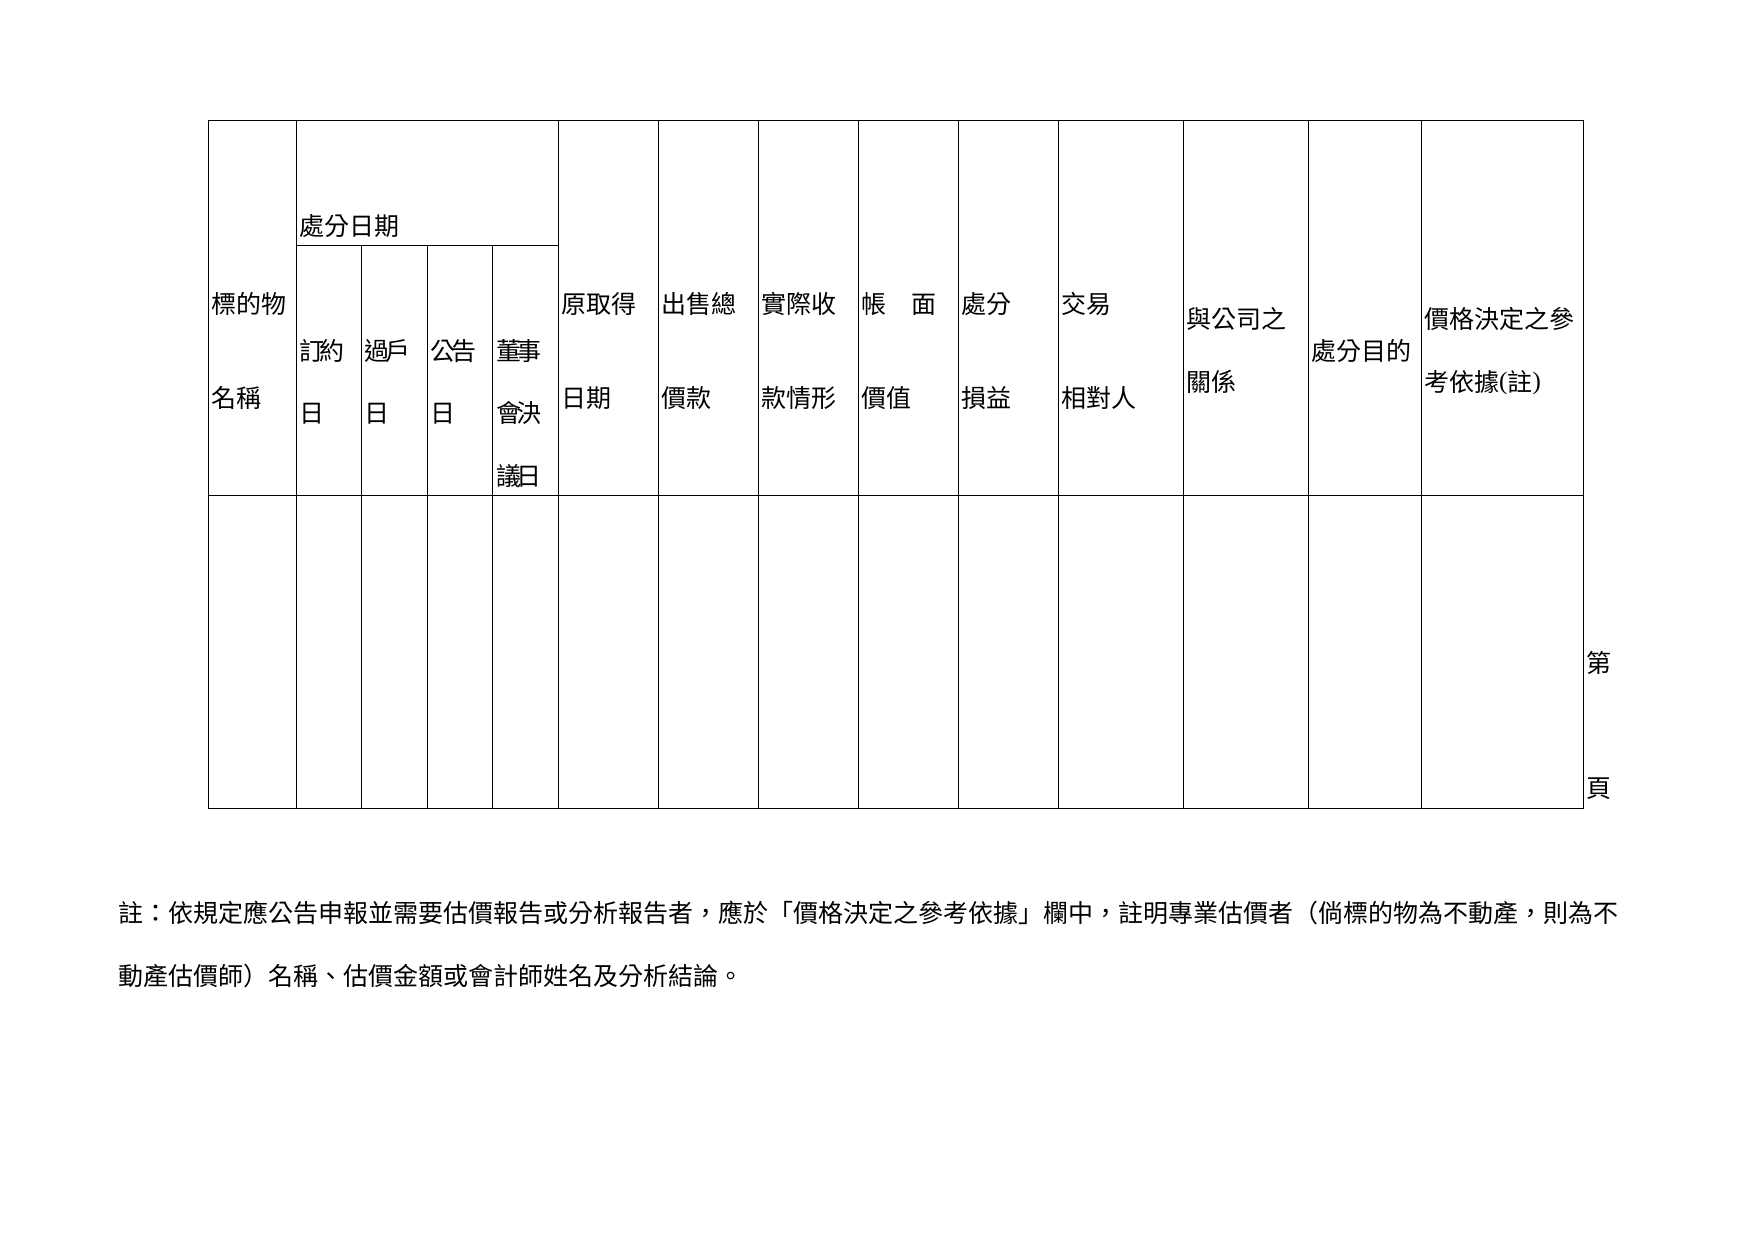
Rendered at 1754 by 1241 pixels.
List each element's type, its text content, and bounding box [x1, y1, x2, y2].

table_cell 過戶日 [362, 246, 427, 495]
table_cell [1059, 496, 1183, 808]
table_cell [493, 496, 558, 808]
table_cell [759, 496, 858, 808]
table_header 處分 損益 [959, 121, 1058, 495]
table_cell 訂約日 [297, 246, 361, 495]
table_header 交易 相對人 [1059, 121, 1183, 495]
text 註：依規定應公告申報並需要估價報告或分析報告者，應於「價格決定之參考依據」欄中，註明專業估價者（倘標的物為不動產，則為不動產估價師）名稱、估價金額或會計師姓名及分析結論。 [118, 870, 1636, 995]
table_cell [659, 496, 758, 808]
table_cell [297, 496, 361, 808]
table_header 帳 面 價值 [859, 121, 958, 495]
table_cell 第 頁 [1584, 495, 1621, 808]
table_header 出售總 價款 [659, 121, 758, 495]
table_cell 公告日 [428, 246, 492, 495]
table_header [1584, 120, 1621, 245]
table_header 與公司之關係 [1184, 121, 1308, 495]
table_cell [959, 496, 1058, 808]
table_header 標的物 名稱 [209, 121, 296, 495]
table_cell [428, 496, 492, 808]
table_cell 董事會決議日 [493, 246, 558, 495]
table_header 處分目的 [1309, 121, 1421, 495]
table_header 實際收 款情形 [759, 121, 858, 495]
table_cell [1184, 496, 1308, 808]
table_header 處分日期 [297, 121, 558, 245]
table_header 價格決定之參考依據(註) [1422, 121, 1583, 495]
table_cell [362, 496, 427, 808]
table_cell [1422, 496, 1583, 808]
table_cell [209, 496, 296, 808]
table_cell [1309, 496, 1421, 808]
table_cell [559, 496, 658, 808]
table_cell [859, 496, 958, 808]
table_header 原取得 日期 [559, 121, 658, 495]
table_cell [1584, 245, 1621, 495]
